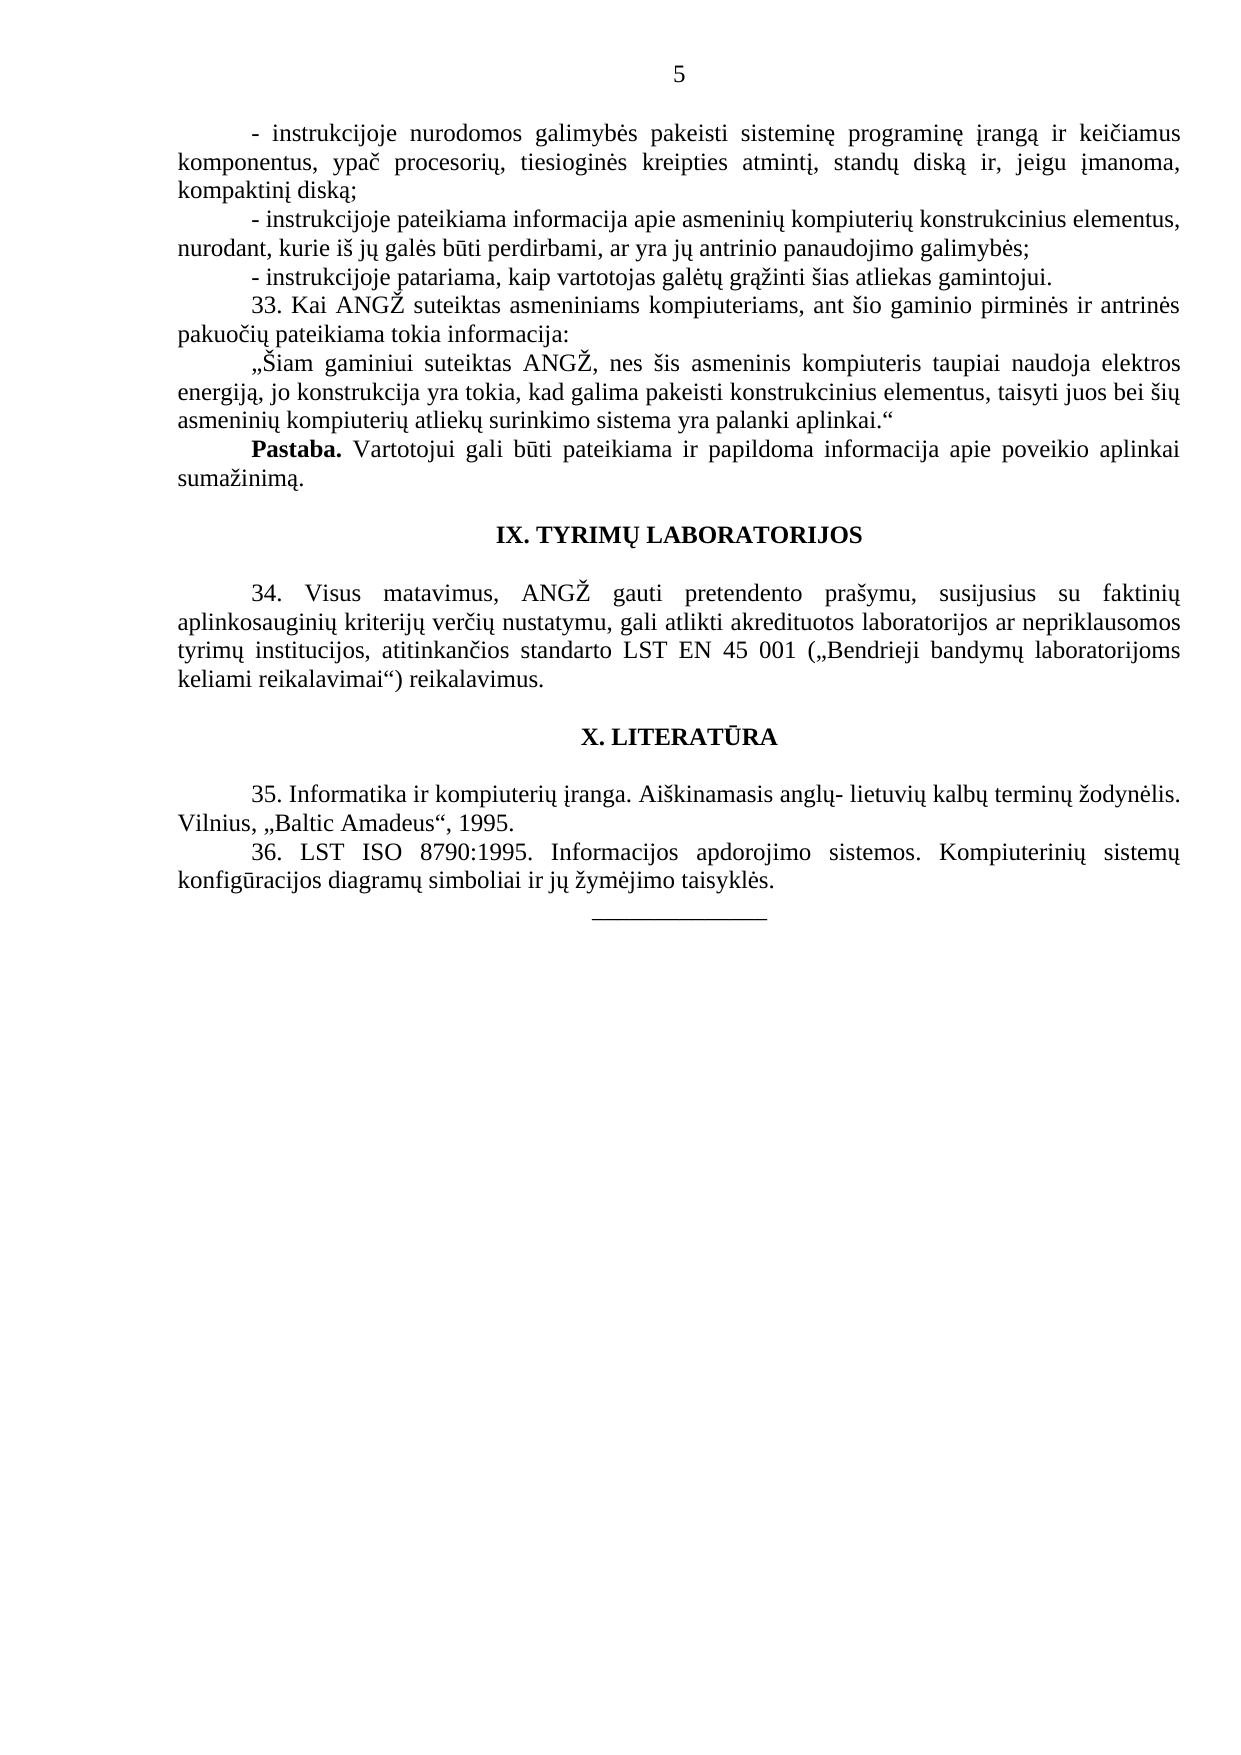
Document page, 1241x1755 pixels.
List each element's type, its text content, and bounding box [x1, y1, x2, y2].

text 35. Informatika ir kompiuterių įranga. Aiškinamasis anglų- lietuvių kalbų terminų žodynėlis. Vilnius, „Baltic Amadeus“, 1995. [177, 779, 1181, 837]
text 36. LST ISO 8790:1995. Informacijos apdorojimo sistemos. Kompiuterinių sistemų konfigūracijos diagramų simboliai ir jų žymėjimo taisyklės. [177, 837, 1181, 894]
text - instrukcijoje patariama, kaip vartotojas galėtų grąžinti šias atliekas gamintojui. [177, 262, 1181, 291]
text - instrukcijoje pateikiama informacija apie asmeninių kompiuterių konstrukcinius elementus, nurodant, kurie iš jų galės būti perdirbami, ar yra jų antrinio panaudojimo galimybės; [177, 204, 1181, 262]
text 33. Kai ANGŽ suteiktas asmeniniams kompiuteriams, ant šio gaminio pirminės ir antrinės pakuočių pateikiama tokia informacija: [177, 291, 1181, 348]
text 34. Visus matavimus, ANGŽ gauti pretendento prašymu, susijusius su faktinių aplinkosauginių kriterijų verčių nustatymu, gali atlikti akredituotos laboratorijos ar nepriklausomos tyrimų institucijos, atitinkančios standarto LST EN 45 001 („Bendrieji bandymų laboratorijoms keliami reikalavimai“) reikalavimus. [177, 578, 1181, 693]
text „Šiam gaminiui suteiktas ANGŽ, nes šis asmeninis kompiuteris taupiai naudoja elektros energiją, jo konstrukcija yra tokia, kad galima pakeisti konstrukcinius elementus, taisyti juos bei šių asmeninių kompiuterių atliekų surinkimo sistema yra palanki aplinkai.“ [177, 348, 1181, 434]
text - instrukcijoje nurodomos galimybės pakeisti sisteminę programinę įrangą ir keičiamus komponentus, ypač procesorių, tiesioginės kreipties atmintį, standų diską ir, jeigu įmanoma, kompaktinį diską; [177, 118, 1181, 204]
text ______________ [177, 894, 1181, 923]
text X. LITERATŪRA [177, 722, 1181, 751]
text Pastaba. Vartotojui gali būti pateikiama ir papildoma informacija apie poveikio aplinkai sumažinimą. [177, 434, 1181, 492]
text IX. TYRIMŲ LABORATORIJOS [177, 521, 1181, 549]
